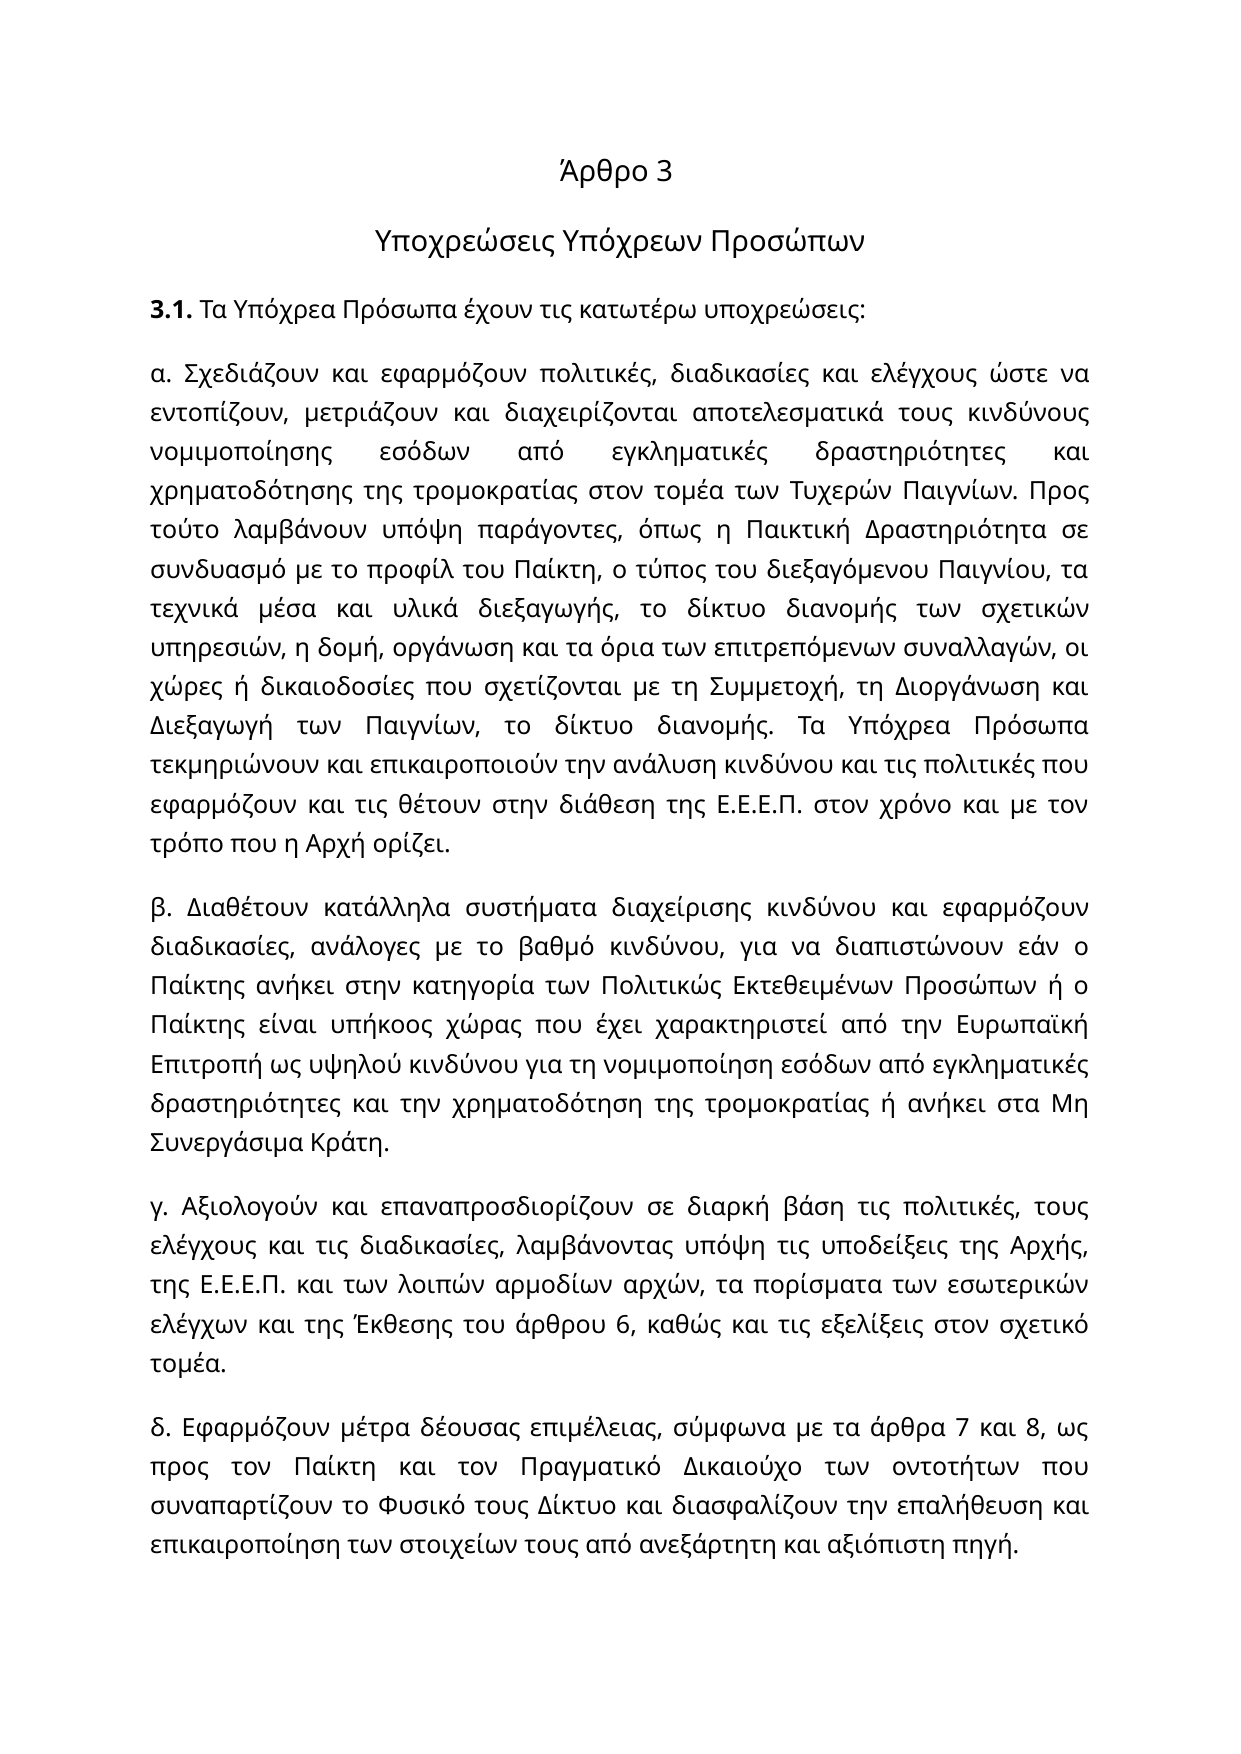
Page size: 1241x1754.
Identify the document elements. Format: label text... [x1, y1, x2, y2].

subtitle Άρθρο 3 [150, 150, 1090, 190]
text 3.1. Τα Υπόχρεα Πρόσωπα έχουν τις κατωτέρω υποχρεώσεις: [150, 291, 1090, 325]
text γ. Αξιολογούν και επαναπροσδιορίζουν σε διαρκή βάση τις πολιτικές, τους ελέγχους και τις διαδικασίες, λαμβάνοντας υπόψη τις υποδείξεις της Αρχής, της Ε.Ε.Ε.Π. και των λοιπών αρμοδίων αρχών, τα πορίσματα των εσωτερικών ελέγχων και της Έκθεσης του άρθρου 6, καθώς και τις εξελίξεις στον σχετικό τομέα. [150, 1189, 1090, 1379]
subtitle Υποχρεώσεις Υπόχρεων Προσώπων [150, 221, 1090, 260]
text β. Διαθέτουν κατάλληλα συστήματα διαχείρισης κινδύνου και εφαρμόζουν διαδικασίες, ανάλογες με το βαθμό κινδύνου, για να διαπιστώνουν εάν ο Παίκτης ανήκει στην κατηγορία των Πολιτικώς Εκτεθειμένων Προσώπων ή ο Παίκτης είναι υπήκοος χώρας που έχει χαρακτηριστεί από την Ευρωπαϊκή Επιτροπή ως υψηλού κινδύνου για τη νομιμοποίηση εσόδων από εγκληματικές δραστηριότητες και την χρηματοδότηση της τρομοκρατίας ή ανήκει στα Μη Συνεργάσιμα Κράτη. [150, 889, 1090, 1159]
text δ. Εφαρμόζουν μέτρα δέουσας επιμέλειας, σύμφωνα με τα άρθρα 7 και 8, ως προς τον Παίκτη και τον Πραγματικό Δικαιούχο των οντοτήτων που συναπαρτίζουν το Φυσικό τους Δίκτυο και διασφαλίζουν την επαλήθευση και επικαιροποίηση των στοιχείων τους από ανεξάρτητη και αξιόπιστη πηγή. [150, 1409, 1090, 1561]
text α. Σχεδιάζουν και εφαρμόζουν πολιτικές, διαδικασίες και ελέγχους ώστε να εντοπίζουν, μετριάζουν και διαχειρίζονται αποτελεσματικά τους κινδύνους νομιμοποίησης εσόδων από εγκληματικές δραστηριότητες και χρηματοδότησης της τρομοκρατίας στον τομέα των Τυχερών Παιγνίων. Προς τούτο λαμβάνουν υπόψη παράγοντες, όπως η Παικτική Δραστηριότητα σε συνδυασμό με το προφίλ του Παίκτη, ο τύπος του διεξαγόμενου Παιγνίου, τα τεχνικά μέσα και υλικά διεξαγωγής, το δίκτυο διανομής των σχετικών υπηρεσιών, η δομή, οργάνωση και τα όρια των επιτρεπόμενων συναλλαγών, οι χώρες ή δικαιοδοσίες που σχετίζονται με τη Συμμετοχή, τη Διοργάνωση και Διεξαγωγή των Παιγνίων, το δίκτυο διανομής. Τα Υπόχρεα Πρόσωπα τεκμηριώνουν και επικαιροποιούν την ανάλυση κινδύνου και τις πολιτικές που εφαρμόζουν και τις θέτουν στην διάθεση της Ε.Ε.Ε.Π. στον χρόνο και με τον τρόπο που η Αρχή ορίζει. [150, 355, 1090, 859]
